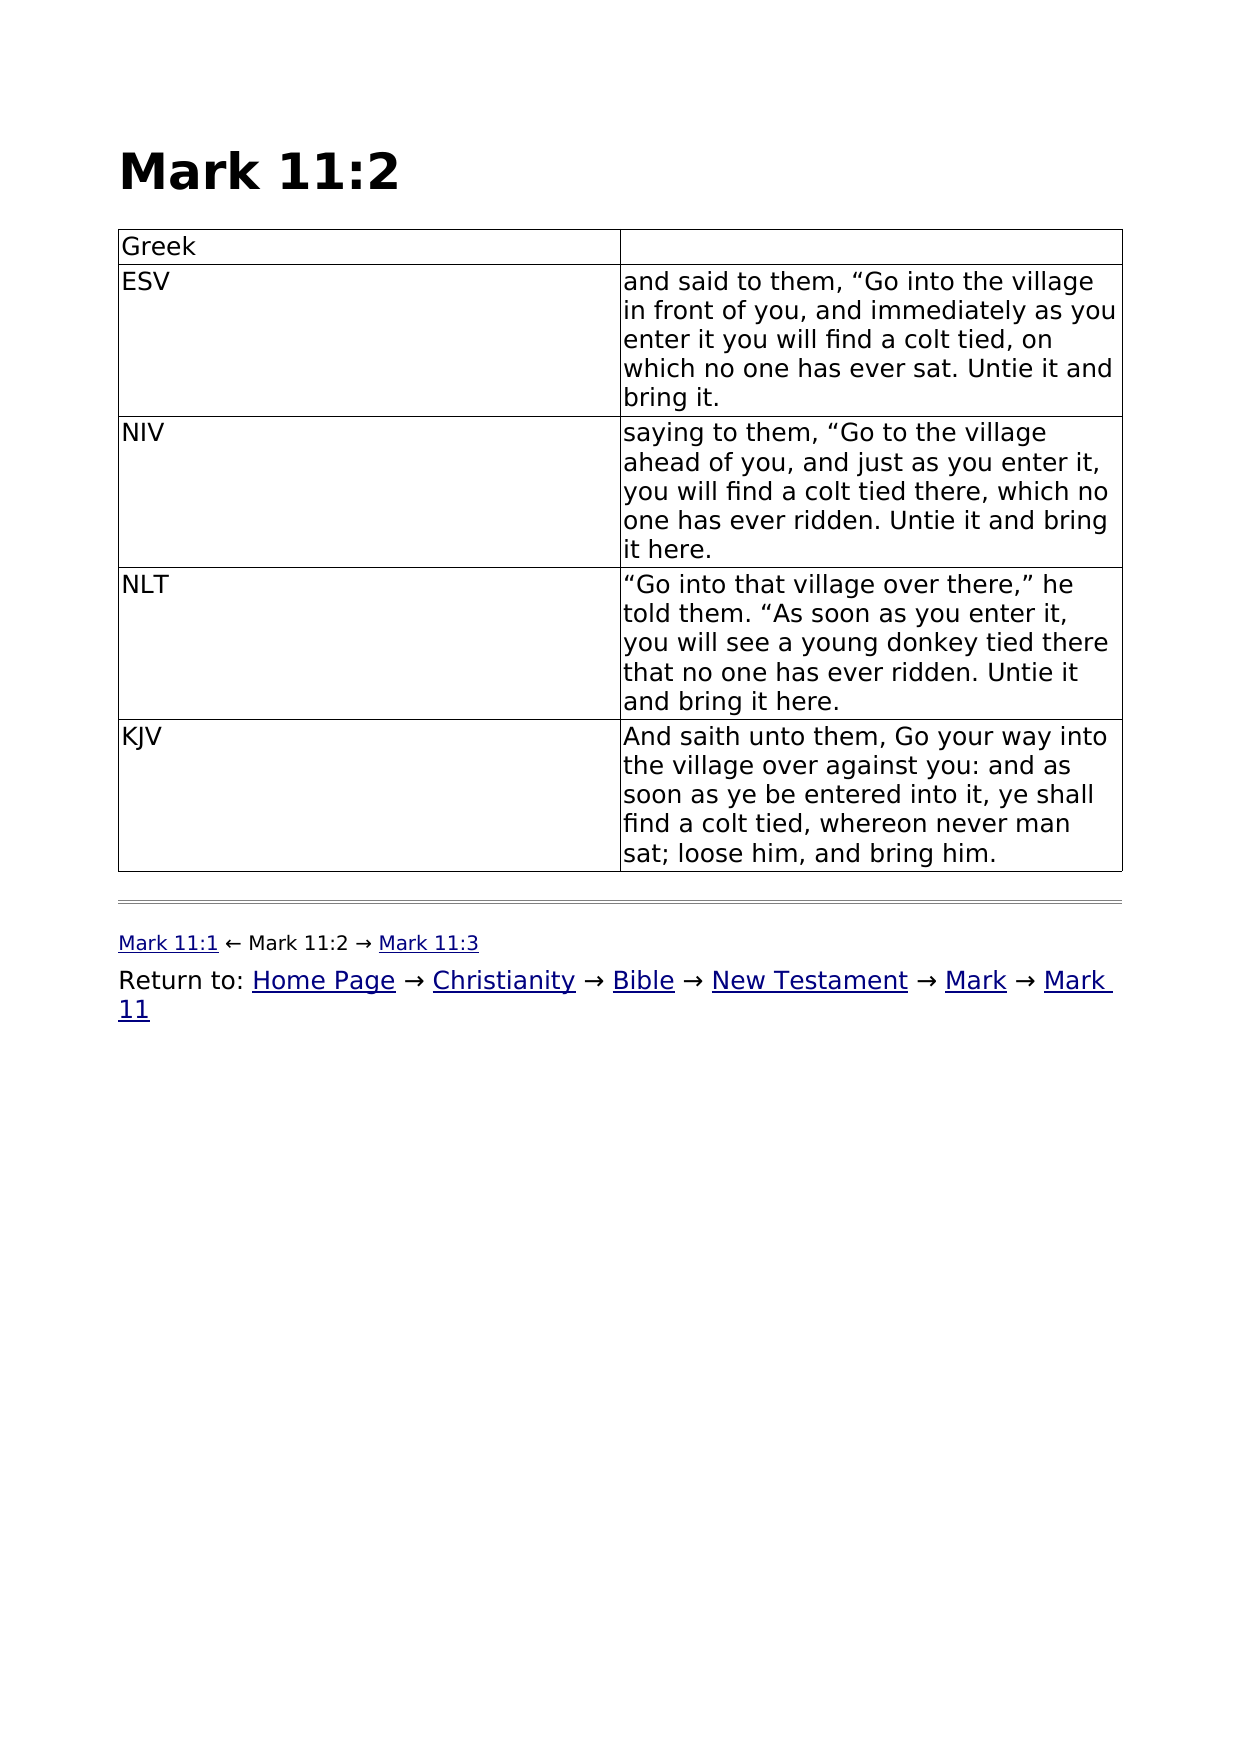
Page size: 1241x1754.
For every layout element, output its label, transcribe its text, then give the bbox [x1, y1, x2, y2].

table_cell And saith unto them, Go your way into the village over against you: and as soon as ye be entered into it, ye shall find a colt tied, whereon never man sat; loose him, and bring him. [621, 720, 1122, 871]
table_cell ESV [119, 265, 620, 416]
table_cell saying to them, “Go to the village ahead of you, and just as you enter it, you will find a colt tied there, which no one has ever ridden. Untie it and bring it here. [621, 417, 1122, 567]
text Mark 11:1 ← Mark 11:2 → Mark 11:3 [118, 932, 1122, 966]
text Return to: Home Page → Christianity → Bible → New Testament → Mark → Mark 11 [118, 966, 1122, 1024]
subtitle Mark 11:2 [118, 143, 1122, 201]
table_cell NIV [119, 417, 620, 567]
table_header [621, 230, 1122, 264]
table_cell and said to them, “Go into the village in front of you, and immediately as you enter it you will find a colt tied, on which no one has ever sat. Untie it and bring it. [621, 265, 1122, 416]
table_cell “Go into that village over there,” he told them. “As soon as you enter it, you will see a young donkey tied there that no one has ever ridden. Untie it and bring it here. [621, 568, 1122, 719]
table_cell NLT [119, 568, 620, 719]
table_cell KJV [119, 720, 620, 871]
table_header Greek [119, 230, 620, 264]
